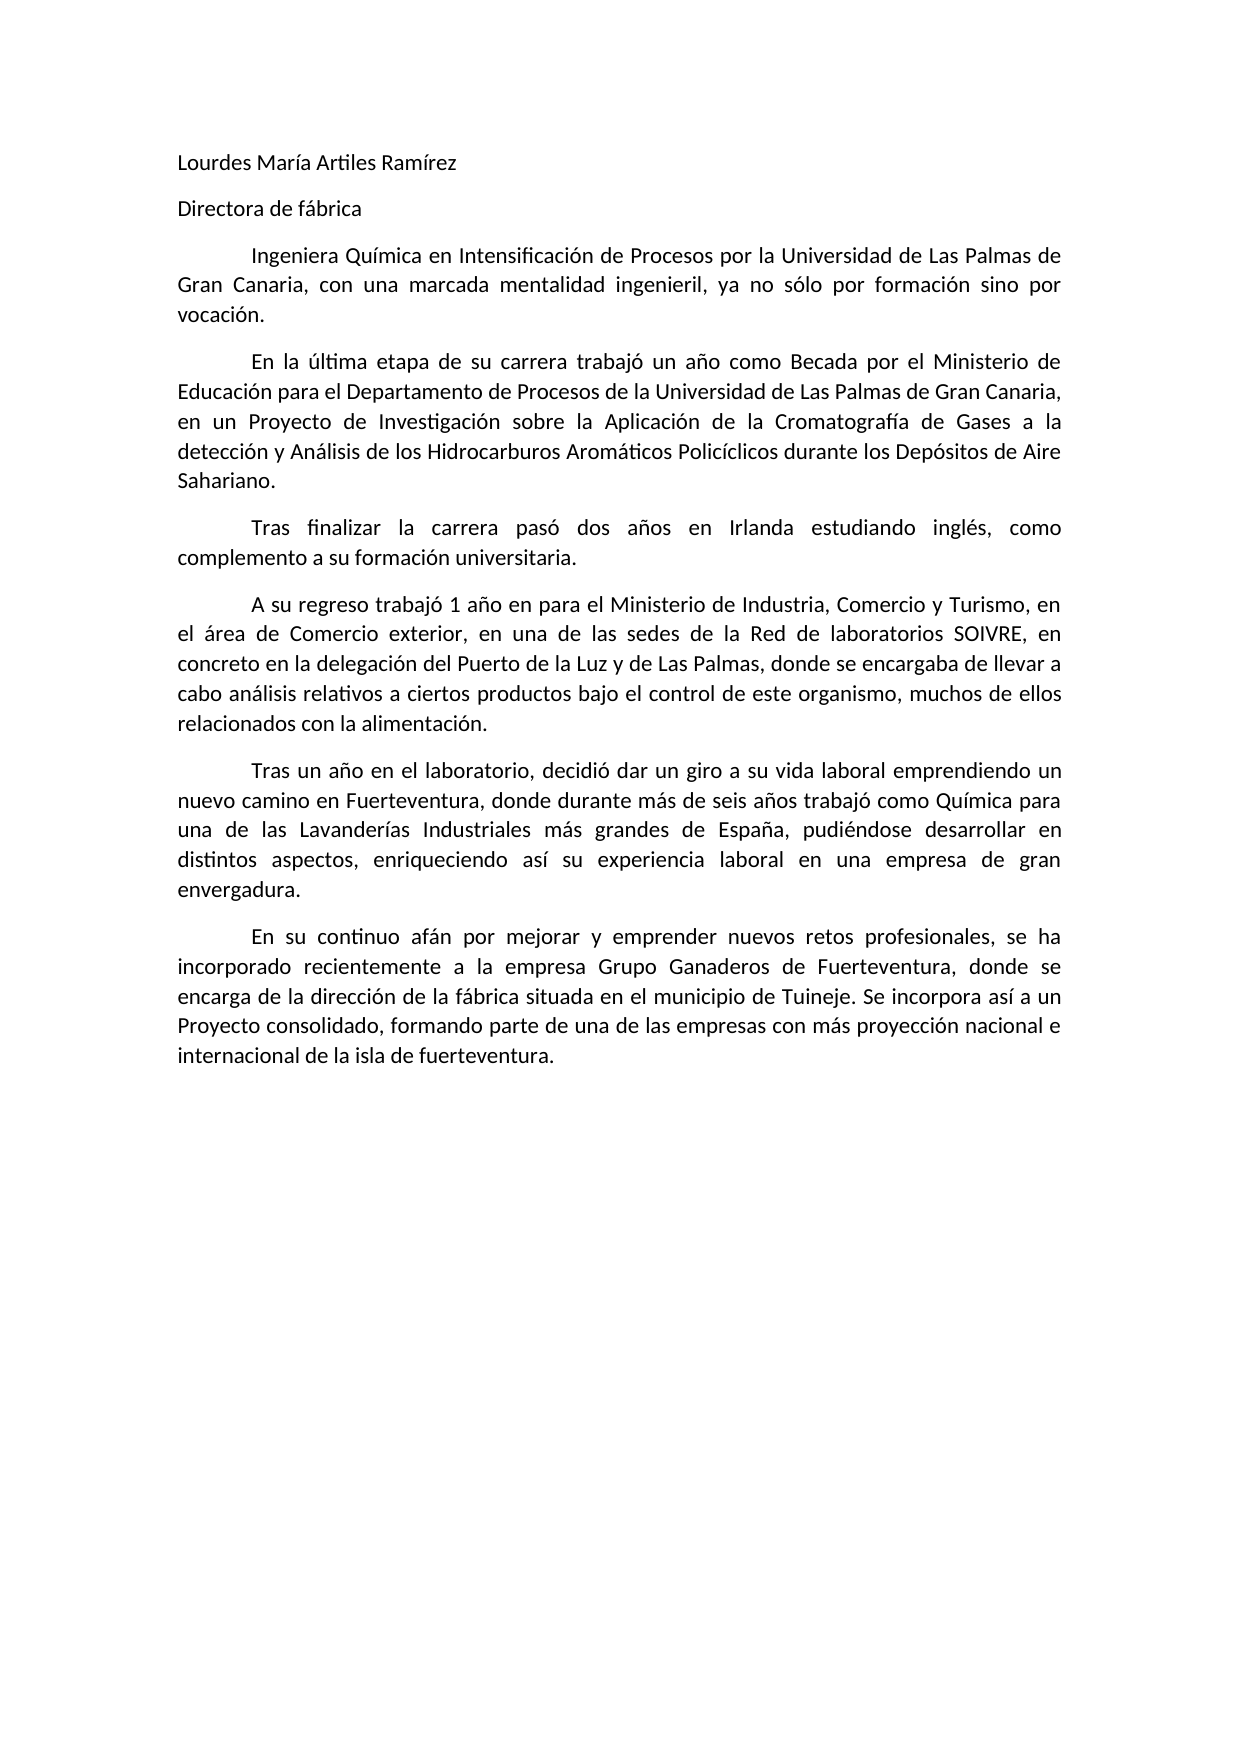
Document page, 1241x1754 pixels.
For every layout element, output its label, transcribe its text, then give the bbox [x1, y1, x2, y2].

text En su continuo afán por mejorar y emprender nuevos retos profesionales, se ha incorporado recientemente a la empresa Grupo Ganaderos de Fuerteventura, donde se encarga de la dirección de la fábrica situada en el municipio de Tuineje. Se incorpora así a un Proyecto consolidado, formando parte de una de las empresas con más proyección nacional e internacional de la isla de fuerteventura. [177, 922, 1063, 1069]
text Lourdes María Artiles Ramírez [177, 148, 1063, 176]
text En la última etapa de su carrera trabajó un año como Becada por el Ministerio de Educación para el Departamento de Procesos de la Universidad de Las Palmas de Gran Canaria, en un Proyecto de Investigación sobre la Aplicación de la Cromatografía de Gases a la detección y Análisis de los Hidrocarburos Aromáticos Policíclicos durante los Depósitos de Aire Sahariano. [177, 347, 1063, 495]
text A su regreso trabajó 1 año en para el Ministerio de Industria, Comercio y Turismo, en el área de Comercio exterior, en una de las sedes de la Red de laboratorios SOIVRE, en concreto en la delegación del Puerto de la Luz y de Las Palmas, donde se encargaba de llevar a cabo análisis relativos a ciertos productos bajo el control de este organismo, muchos de ellos relacionados con la alimentación. [177, 590, 1063, 737]
text Directora de fábrica [177, 194, 1063, 222]
text Tras finalizar la carrera pasó dos años en Irlanda estudiando inglés, como complemento a su formación universitaria. [177, 513, 1063, 571]
text Ingeniera Química en Intensificación de Procesos por la Universidad de Las Palmas de Gran Canaria, con una marcada mentalidad ingenieril, ya no sólo por formación sino por vocación. [177, 241, 1063, 328]
text Tras un año en el laboratorio, decidió dar un giro a su vida laboral emprendiendo un nuevo camino en Fuerteventura, donde durante más de seis años trabajó como Química para una de las Lavanderías Industriales más grandes de España, pudiéndose desarrollar en distintos aspectos, enriqueciendo así su experiencia laboral en una empresa de gran envergadura. [177, 756, 1063, 903]
